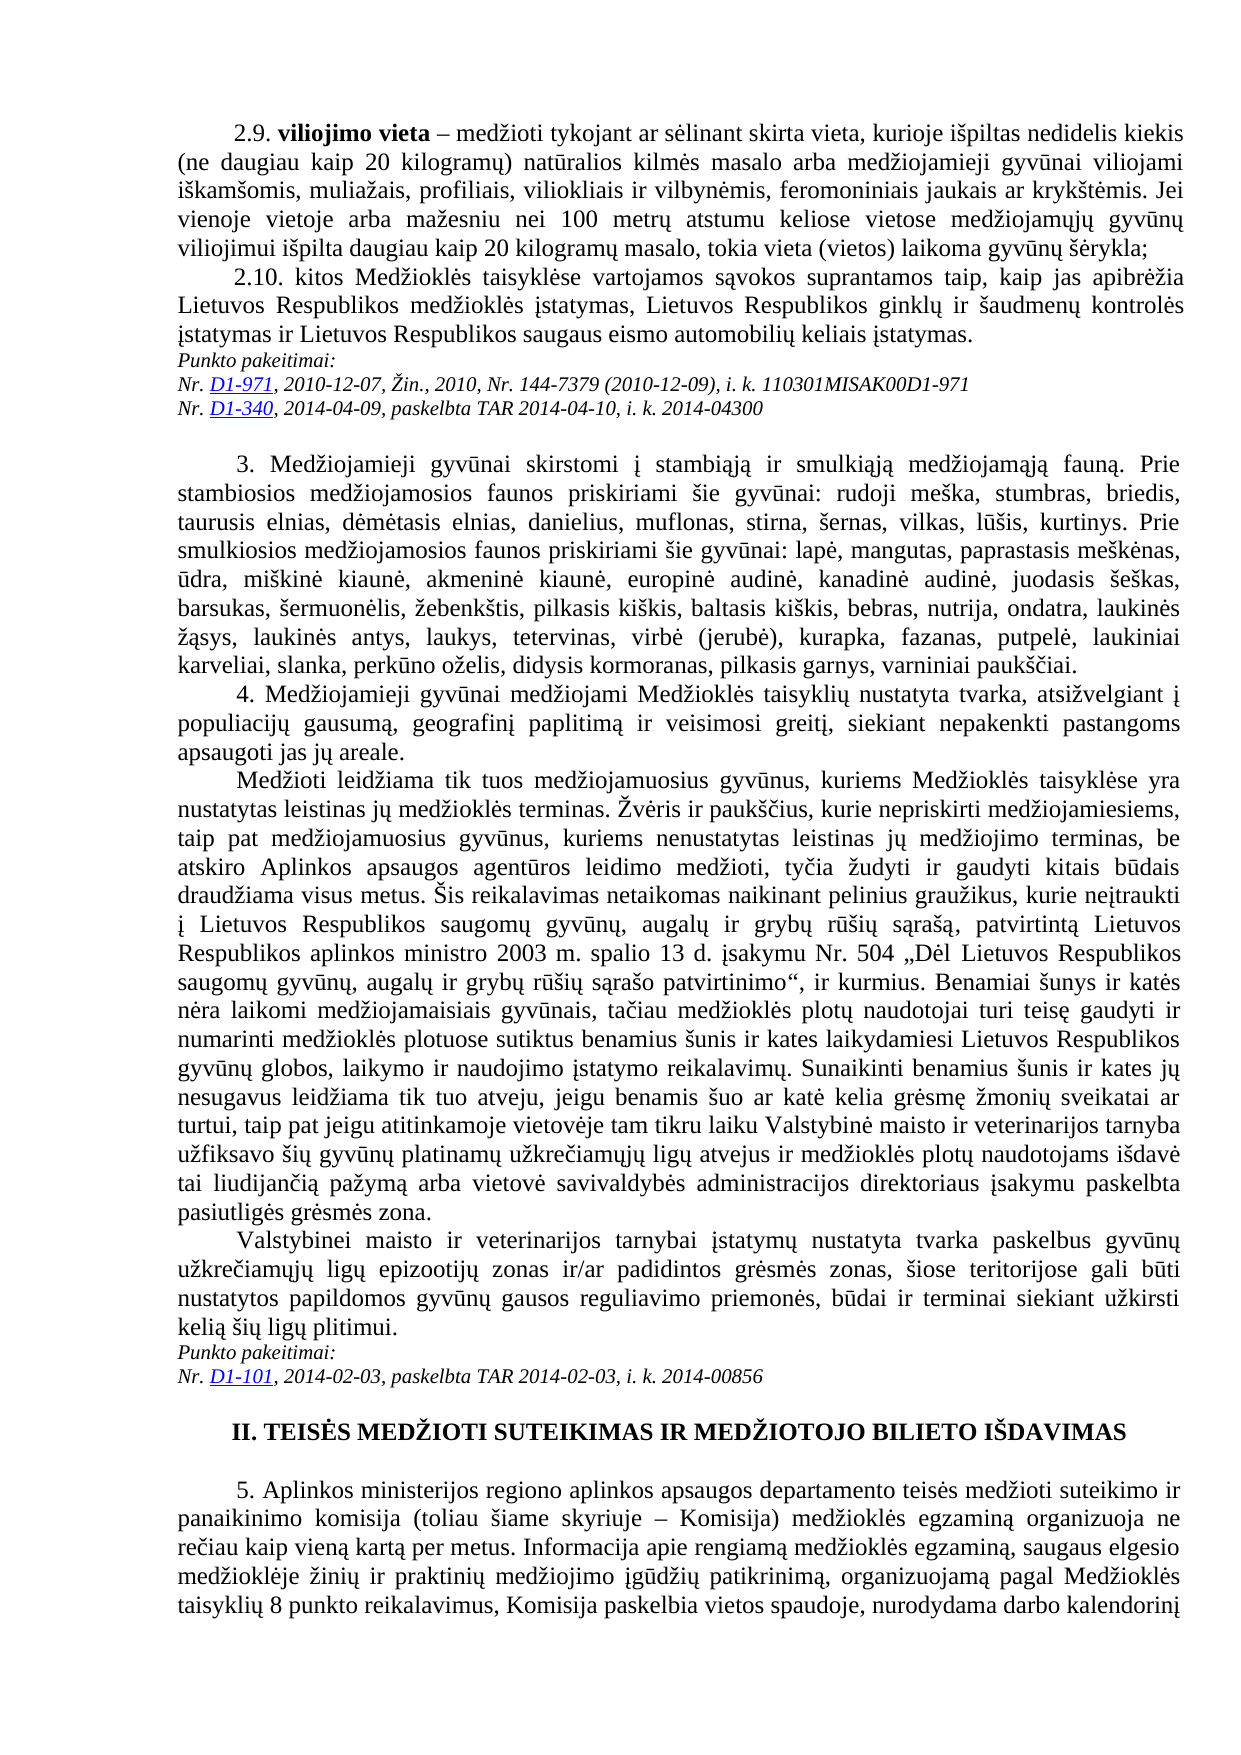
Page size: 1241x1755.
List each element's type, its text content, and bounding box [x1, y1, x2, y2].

text 3. Medžiojamieji gyvūnai skirstomi į stambiąją ir smulkiąją medžiojamąją fauną. Prie stambiosios medžiojamosios faunos priskiriami šie gyvūnai: rudoji meška, stumbras, briedis, taurusis elnias, dėmėtasis elnias, danielius, muflonas, stirna, šernas, vilkas, lūšis, kurtinys. Prie smulkiosios medžiojamosios faunos priskiriami šie gyvūnai: lapė, mangutas, paprastasis meškėnas, ūdra, miškinė kiaunė, akmeninė kiaunė, europinė audinė, kanadinė audinė, juodasis šeškas, barsukas, šermuonėlis, žebenkštis, pilkasis kiškis, baltasis kiškis, bebras, nutrija, ondatra, laukinės žąsys, laukinės antys, laukys, tetervinas, virbė (jerubė), kurapka, fazanas, putpelė, laukiniai karveliai, slanka, perkūno oželis, didysis kormoranas, pilkasis garnys, varniniai paukščiai. [177, 449, 1181, 679]
text Nr. D1-340, 2014-04-09, paskelbta TAR 2014-04-10, i. k. 2014-04300 [177, 396, 1181, 420]
text 2.9. viliojimo vieta – medžioti tykojant ar sėlinant skirta vieta, kurioje išpiltas nedidelis kiekis (ne daugiau kaip 20 kilogramų) natūralios kilmės masalo arba medžiojamieji gyvūnai viliojami iškamšomis, muliažais, profiliais, viliokliais ir vilbynėmis, feromoniniais jaukais ar krykštėmis. Jei vienoje vietoje arba mažesniu nei 100 metrų atstumu keliose vietose medžiojamųjų gyvūnų viliojimui išpilta daugiau kaip 20 kilogramų masalo, tokia vieta (vietos) laikoma gyvūnų šėrykla; [177, 118, 1185, 262]
text Punkto pakeitimai: [177, 348, 1181, 372]
text 5. Aplinkos ministerijos regiono aplinkos apsaugos departamento teisės medžioti suteikimo ir panaikinimo komisija (toliau šiame skyriuje – Komisija) medžioklės egzaminą organizuoja ne rečiau kaip vieną kartą per metus. Informacija apie rengiamą medžioklės egzaminą, saugaus elgesio medžioklėje žinių ir praktinių medžiojimo įgūdžių patikrinimą, organizuojamą pagal Medžioklės taisyklių 8 punkto reikalavimus, Komisija paskelbia vietos spaudoje, nurodydama darbo kalendorinį [177, 1475, 1181, 1618]
text 2.10. kitos Medžioklės taisyklėse vartojamos sąvokos suprantamos taip, kaip jas apibrėžia Lietuvos Respublikos medžioklės įstatymas, Lietuvos Respublikos ginklų ir šaudmenų kontrolės įstatymas ir Lietuvos Respublikos saugaus eismo automobilių keliais įstatymas. [177, 262, 1185, 348]
text II. TEISĖS MEDŽIOTI SUTEIKIMAS IR MEDŽIOTOJO BILIETO IŠDAVIMAS [177, 1417, 1181, 1446]
text 4. Medžiojamieji gyvūnai medžiojami Medžioklės taisyklių nustatyta tvarka, atsižvelgiant į populiacijų gausumą, geografinį paplitimą ir veisimosi greitį, siekiant nepakenkti pastangoms apsaugoti jas jų areale. [177, 679, 1181, 765]
text Valstybinei maisto ir veterinarijos tarnybai įstatymų nustatyta tvarka paskelbus gyvūnų užkrečiamųjų ligų epizootijų zonas ir/ar padidintos grėsmės zonas, šiose teritorijose gali būti nustatytos papildomos gyvūnų gausos reguliavimo priemonės, būdai ir terminai siekiant užkirsti kelią šių ligų plitimui. [177, 1225, 1181, 1340]
text Nr. D1-101, 2014-02-03, paskelbta TAR 2014-02-03, i. k. 2014-00856 [177, 1364, 1181, 1388]
text Medžioti leidžiama tik tuos medžiojamuosius gyvūnus, kuriems Medžioklės taisyklėse yra nustatytas leistinas jų medžioklės terminas. Žvėris ir paukščius, kurie nepriskirti medžiojamiesiems, taip pat medžiojamuosius gyvūnus, kuriems nenustatytas leistinas jų medžiojimo terminas, be atskiro Aplinkos apsaugos agentūros leidimo medžioti, tyčia žudyti ir gaudyti kitais būdais draudžiama visus metus. Šis reikalavimas netaikomas naikinant pelinius graužikus, kurie neįtraukti į Lietuvos Respublikos saugomų gyvūnų, augalų ir grybų rūšių sąrašą, patvirtintą Lietuvos Respublikos aplinkos ministro 2003 m. spalio 13 d. įsakymu Nr. 504 „Dėl Lietuvos Respublikos saugomų gyvūnų, augalų ir grybų rūšių sąrašo patvirtinimo“, ir kurmius. Benamiai šunys ir katės nėra laikomi medžiojamaisiais gyvūnais, tačiau medžioklės plotų naudotojai turi teisę gaudyti ir numarinti medžioklės plotuose sutiktus benamius šunis ir kates laikydamiesi Lietuvos Respublikos gyvūnų globos, laikymo ir naudojimo įstatymo reikalavimų. Sunaikinti benamius šunis ir kates jų nesugavus leidžiama tik tuo atveju, jeigu benamis šuo ar katė kelia grėsmę žmonių sveikatai ar turtui, taip pat jeigu atitinkamoje vietovėje tam tikru laiku Valstybinė maisto ir veterinarijos tarnyba užfiksavo šių gyvūnų platinamų užkrečiamųjų ligų atvejus ir medžioklės plotų naudotojams išdavė tai liudijančią pažymą arba vietovė savivaldybės administracijos direktoriaus įsakymu paskelbta pasiutligės grėsmės zona. [177, 765, 1181, 1225]
text Nr. D1-971, 2010-12-07, Žin., 2010, Nr. 144-7379 (2010-12-09), i. k. 110301MISAK00D1-971 [177, 372, 1181, 396]
text Punkto pakeitimai: [177, 1340, 1181, 1364]
